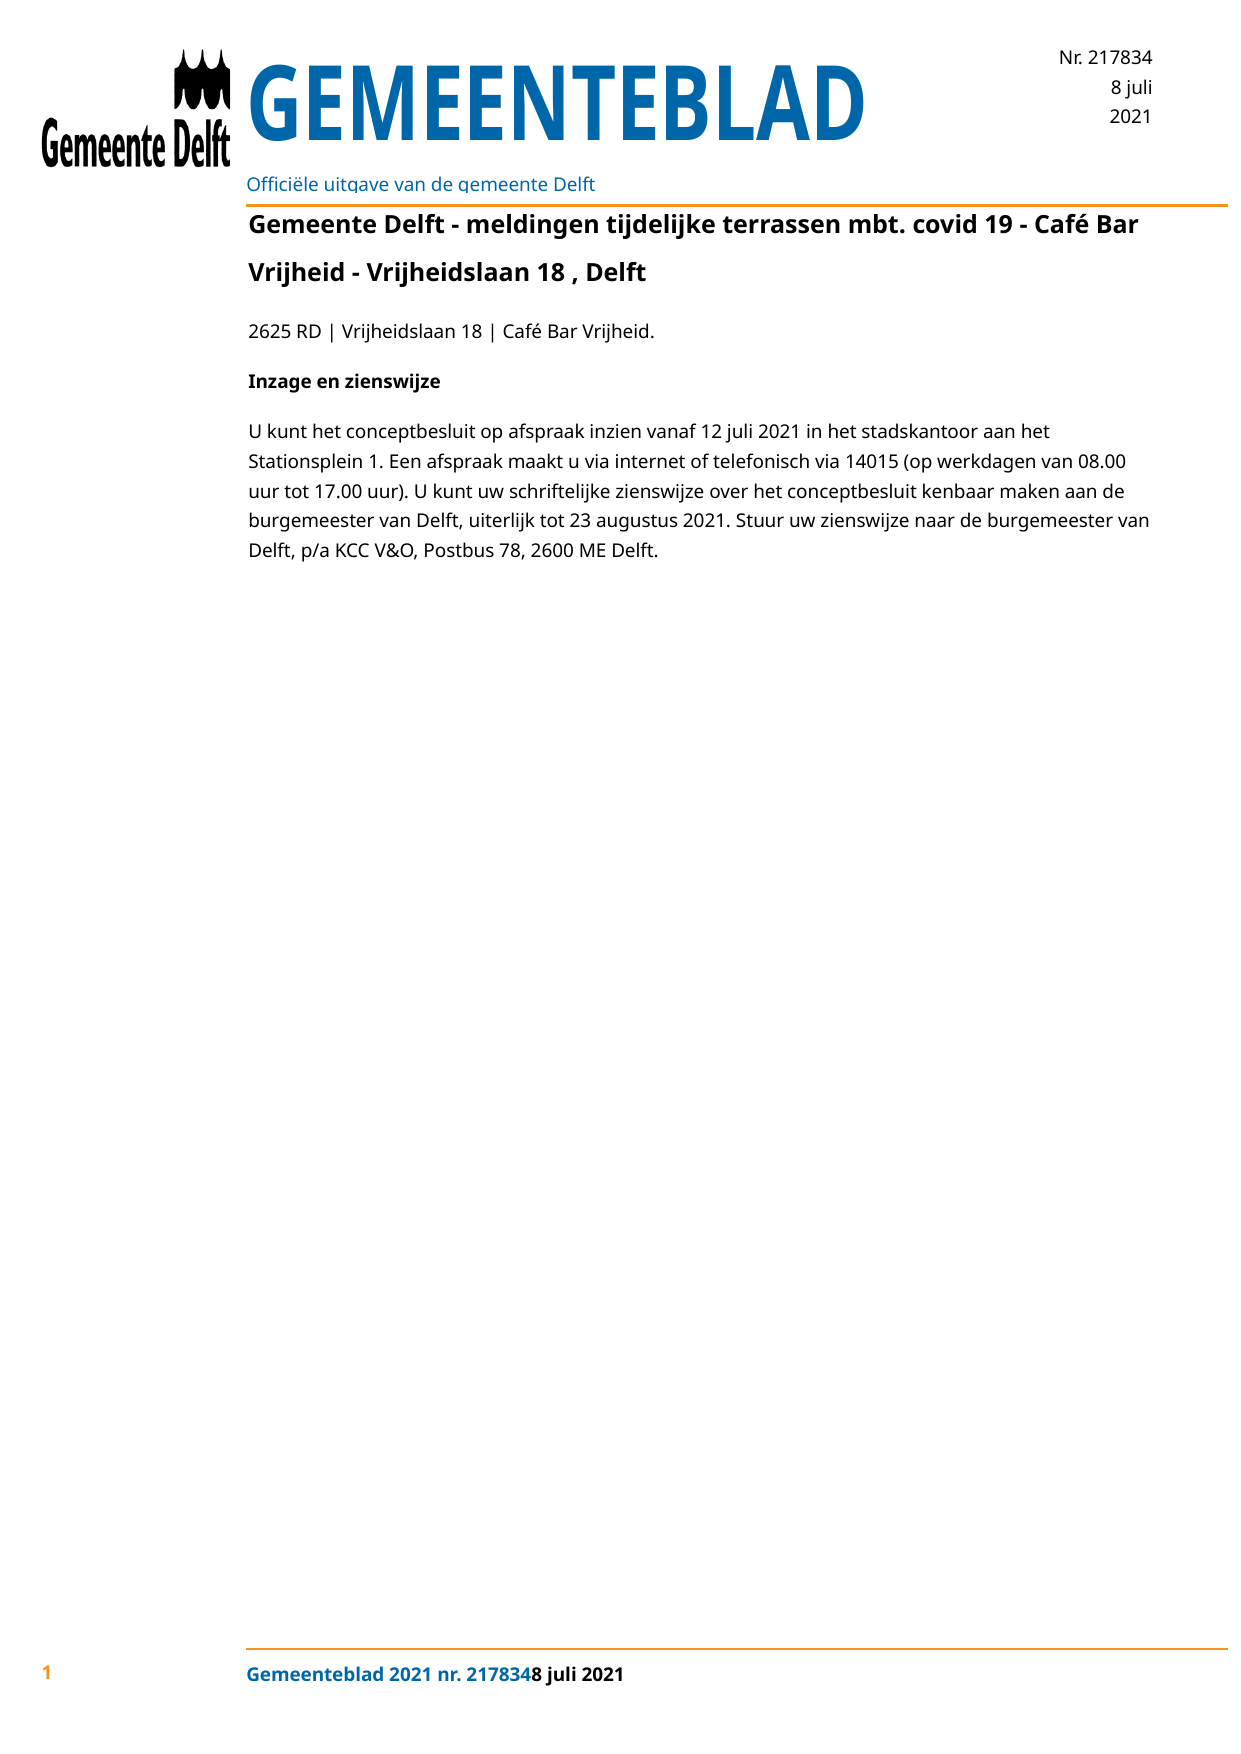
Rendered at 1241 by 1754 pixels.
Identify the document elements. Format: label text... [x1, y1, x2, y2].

text Inzage en zienswijze [248, 368, 1152, 394]
text 2625 RD | Vrijheidslaan 18 | Café Bar Vrijheid. [248, 318, 1152, 344]
text U kunt het conceptbesluit op afspraak inzien vanaf 12 juli 2021 in het stadskantoor aan het Stationsplein 1. Een afspraak maakt u via internet of telefonisch via 14015 (op werkdagen van 08.00 uur tot 17.00 uur). U kunt uw schriftelijke zienswijze over het conceptbesluit kenbaar maken aan de burgemeester van Delft, uiterlijk tot 23 augustus 2021. Stuur uw zienswijze naar de burgemeester van Delft, p/a KCC V&O, Postbus 78, 2600 ME Delft. [248, 419, 1152, 563]
text Gemeente Delft - meldingen tijdelijke terrassen mbt. covid 19 - Café Bar Vrijheid - Vrijheidslaan 18 , Delft [248, 207, 1152, 288]
picture [41, 47, 231, 172]
